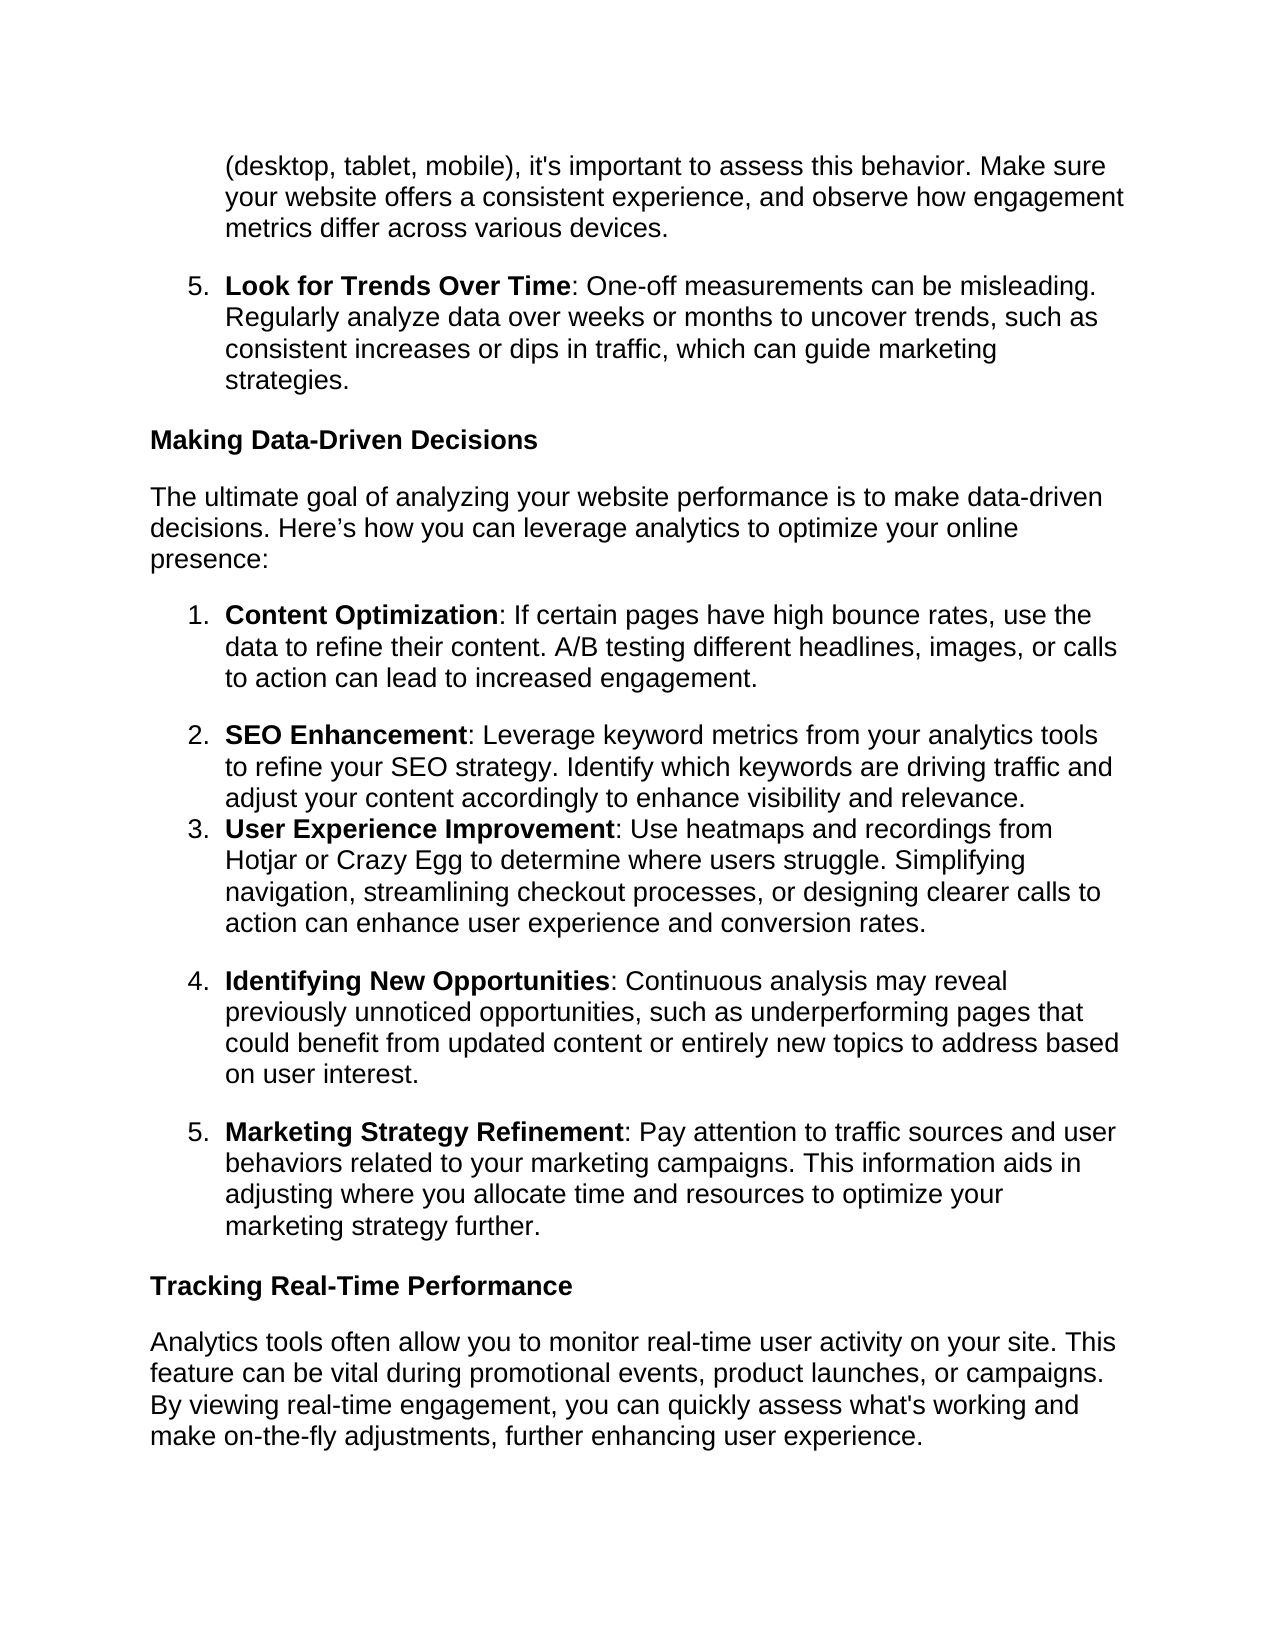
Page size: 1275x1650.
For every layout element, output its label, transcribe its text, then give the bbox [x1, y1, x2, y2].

list Look for Trends Over Time: One-off measurements can be misleading. Regularly analyze data over weeks or months to uncover trends, such as consistent increases or dips in traffic, which can guide marketing strategies. [187, 270, 1125, 395]
subtitle Tracking Real-Time Performance [150, 1270, 1125, 1301]
list Content Optimization: If certain pages have high bounce rates, use the data to refine their content. A/B testing different headlines, images, or calls to action can lead to increased engagement. [187, 599, 1125, 719]
text Analytics tools often allow you to monitor real-time user activity on your site. This feature can be vital during promotional events, product launches, or campaigns. By viewing real-time engagement, you can quickly assess what's working and make on-the-fly adjustments, further enhancing user experience. [150, 1326, 1125, 1451]
list User Experience Improvement: Use heatmaps and recordings from Hotjar or Crazy Egg to determine where users struggle. Simplifying navigation, streamlining checkout processes, or designing clearer calls to action can enhance user experience and conversion rates. [187, 813, 1125, 964]
list Marketing Strategy Refinement: Pay attention to traffic sources and user behaviors related to your marketing campaigns. This information aids in adjusting where you allocate time and resources to optimize your marketing strategy further. [187, 1116, 1125, 1241]
list SEO Enhancement: Leverage keyword metrics from your analytics tools to refine your SEO strategy. Identify which keywords are driving traffic and adjust your content accordingly to enhance visibility and relevance. [187, 719, 1125, 813]
list (desktop, tablet, mobile), it's important to assess this behavior. Make sure your website offers a consistent experience, and observe how engagement metrics differ across various devices. [187, 150, 1125, 270]
list Identifying New Opportunities: Continuous analysis may reveal previously unnoticed opportunities, such as underperforming pages that could benefit from updated content or entirely new topics to address based on user interest. [187, 964, 1125, 1116]
subtitle Making Data-Driven Decisions [150, 424, 1125, 456]
text The ultimate goal of analyzing your website performance is to make data-driven decisions. Here’s how you can leverage analytics to optimize your online presence: [150, 481, 1125, 574]
